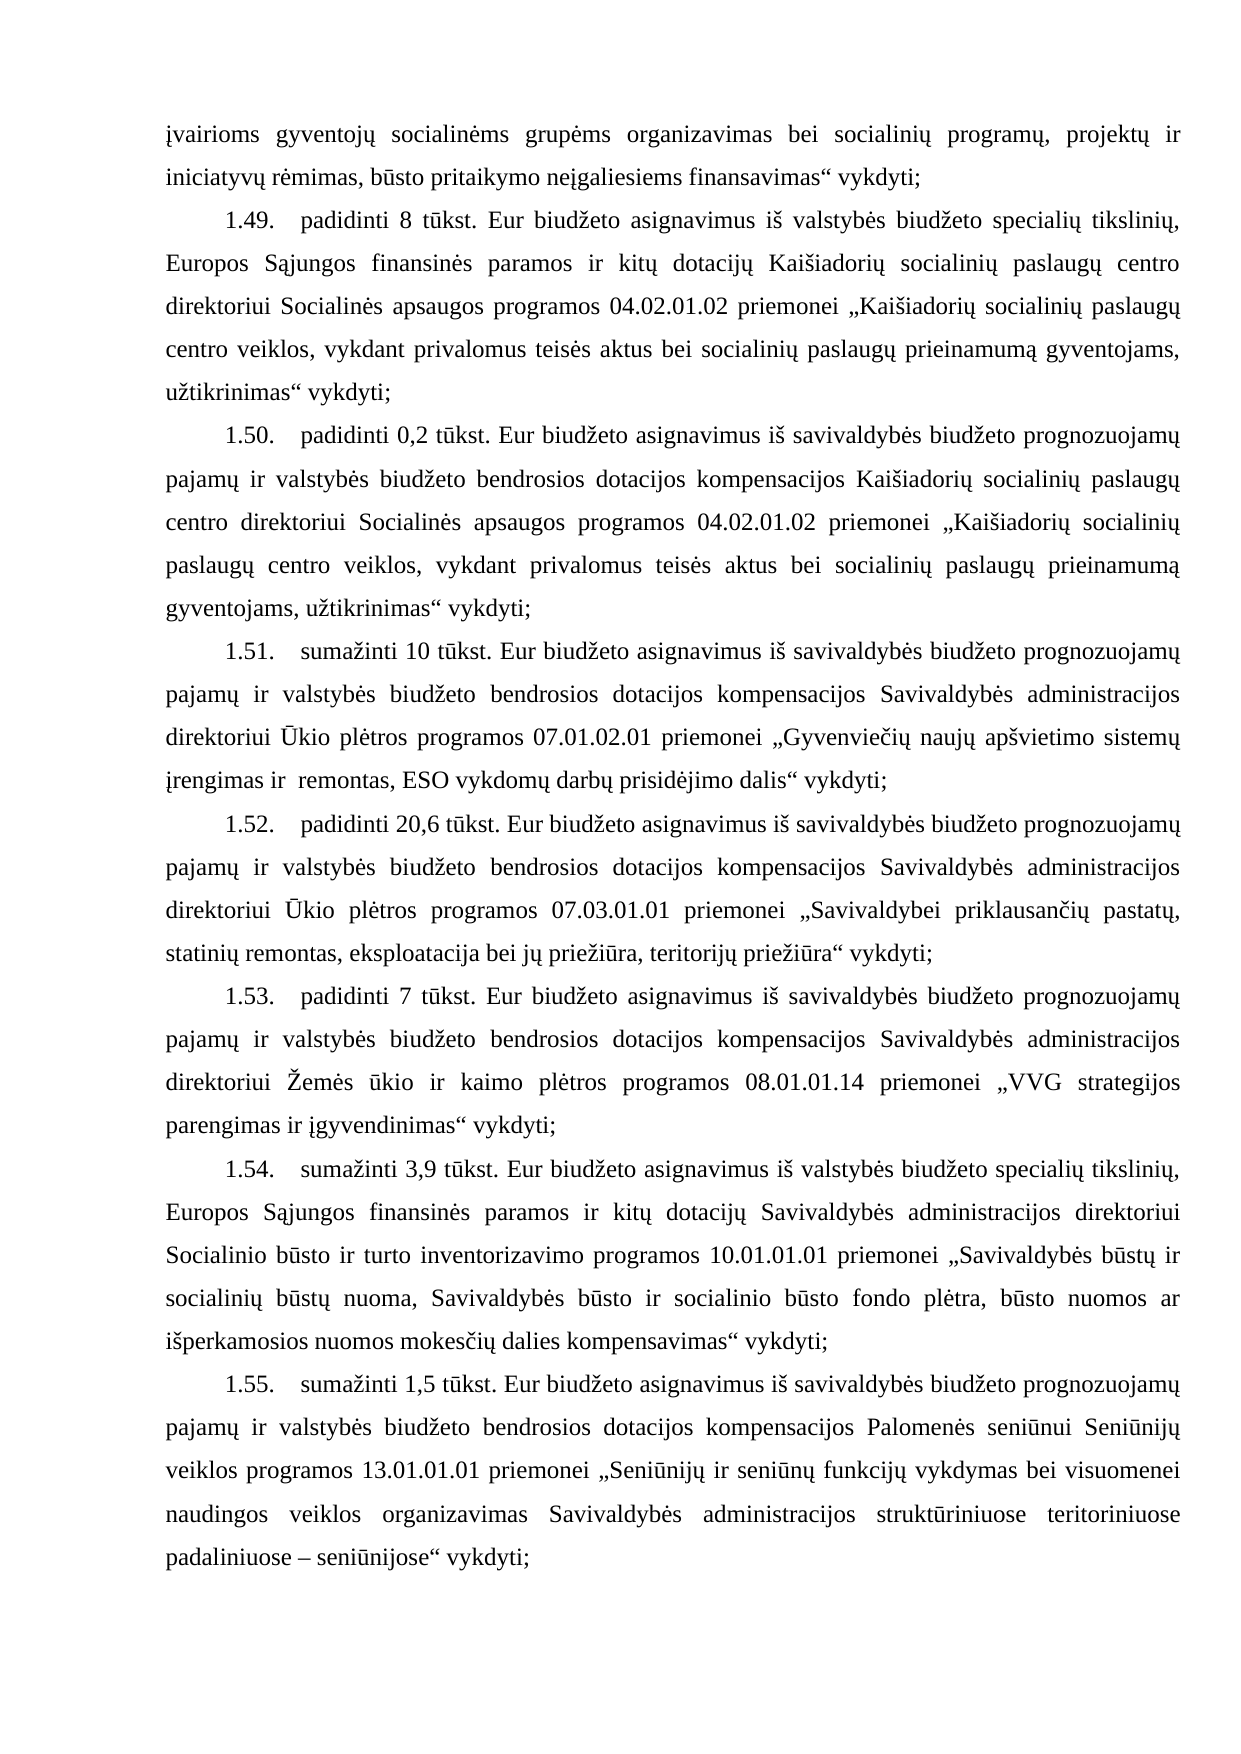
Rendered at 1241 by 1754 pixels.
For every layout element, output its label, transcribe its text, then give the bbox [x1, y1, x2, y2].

text įvairioms gyventojų socialinėms grupėms organizavimas bei socialinių programų, projektų ir iniciatyvų rėmimas, būsto pritaikymo neįgaliesiems finansavimas“ vykdyti; [165, 119, 1181, 191]
text 1.49. padidinti 8 tūkst. Eur biudžeto asignavimus iš valstybės biudžeto specialių tikslinių, Europos Sąjungos finansinės paramos ir kitų dotacijų Kaišiadorių socialinių paslaugų centro direktoriui Socialinės apsaugos programos 04.02.01.02 priemonei „Kaišiadorių socialinių paslaugų centro veiklos, vykdant privalomus teisės aktus bei socialinių paslaugų prieinamumą gyventojams, užtikrinimas“ vykdyti; [165, 205, 1181, 406]
text 1.55. sumažinti 1,5 tūkst. Eur biudžeto asignavimus iš savivaldybės biudžeto prognozuojamų pajamų ir valstybės biudžeto bendrosios dotacijos kompensacijos Palomenės seniūnui Seniūnijų veiklos programos 13.01.01.01 priemonei „Seniūnijų ir seniūnų funkcijų vykdymas bei visuomenei naudingos veiklos organizavimas Savivaldybės administracijos struktūriniuose teritoriniuose padaliniuose – seniūnijose“ vykdyti; [165, 1369, 1181, 1571]
text 1.52. padidinti 20,6 tūkst. Eur biudžeto asignavimus iš savivaldybės biudžeto prognozuojamų pajamų ir valstybės biudžeto bendrosios dotacijos kompensacijos Savivaldybės administracijos direktoriui Ūkio plėtros programos 07.03.01.01 priemonei „Savivaldybei priklausančių pastatų, statinių remontas, eksploatacija bei jų priežiūra, teritorijų priežiūra“ vykdyti; [165, 809, 1181, 967]
text 1.51. sumažinti 10 tūkst. Eur biudžeto asignavimus iš savivaldybės biudžeto prognozuojamų pajamų ir valstybės biudžeto bendrosios dotacijos kompensacijos Savivaldybės administracijos direktoriui Ūkio plėtros programos 07.01.02.01 priemonei „Gyvenviečių naujų apšvietimo sistemų įrengimas ir remontas, ESO vykdomų darbų prisidėjimo dalis“ vykdyti; [165, 636, 1181, 794]
text 1.54. sumažinti 3,9 tūkst. Eur biudžeto asignavimus iš valstybės biudžeto specialių tikslinių, Europos Sąjungos finansinės paramos ir kitų dotacijų Savivaldybės administracijos direktoriui Socialinio būsto ir turto inventorizavimo programos 10.01.01.01 priemonei „Savivaldybės būstų ir socialinių būstų nuoma, Savivaldybės būsto ir socialinio būsto fondo plėtra, būsto nuomos ar išperkamosios nuomos mokesčių dalies kompensavimas“ vykdyti; [165, 1154, 1181, 1355]
text 1.50. padidinti 0,2 tūkst. Eur biudžeto asignavimus iš savivaldybės biudžeto prognozuojamų pajamų ir valstybės biudžeto bendrosios dotacijos kompensacijos Kaišiadorių socialinių paslaugų centro direktoriui Socialinės apsaugos programos 04.02.01.02 priemonei „Kaišiadorių socialinių paslaugų centro veiklos, vykdant privalomus teisės aktus bei socialinių paslaugų prieinamumą gyventojams, užtikrinimas“ vykdyti; [165, 421, 1181, 622]
text 1.53. padidinti 7 tūkst. Eur biudžeto asignavimus iš savivaldybės biudžeto prognozuojamų pajamų ir valstybės biudžeto bendrosios dotacijos kompensacijos Savivaldybės administracijos direktoriui Žemės ūkio ir kaimo plėtros programos 08.01.01.14 priemonei „VVG strategijos parengimas ir įgyvendinimas“ vykdyti; [165, 981, 1181, 1139]
